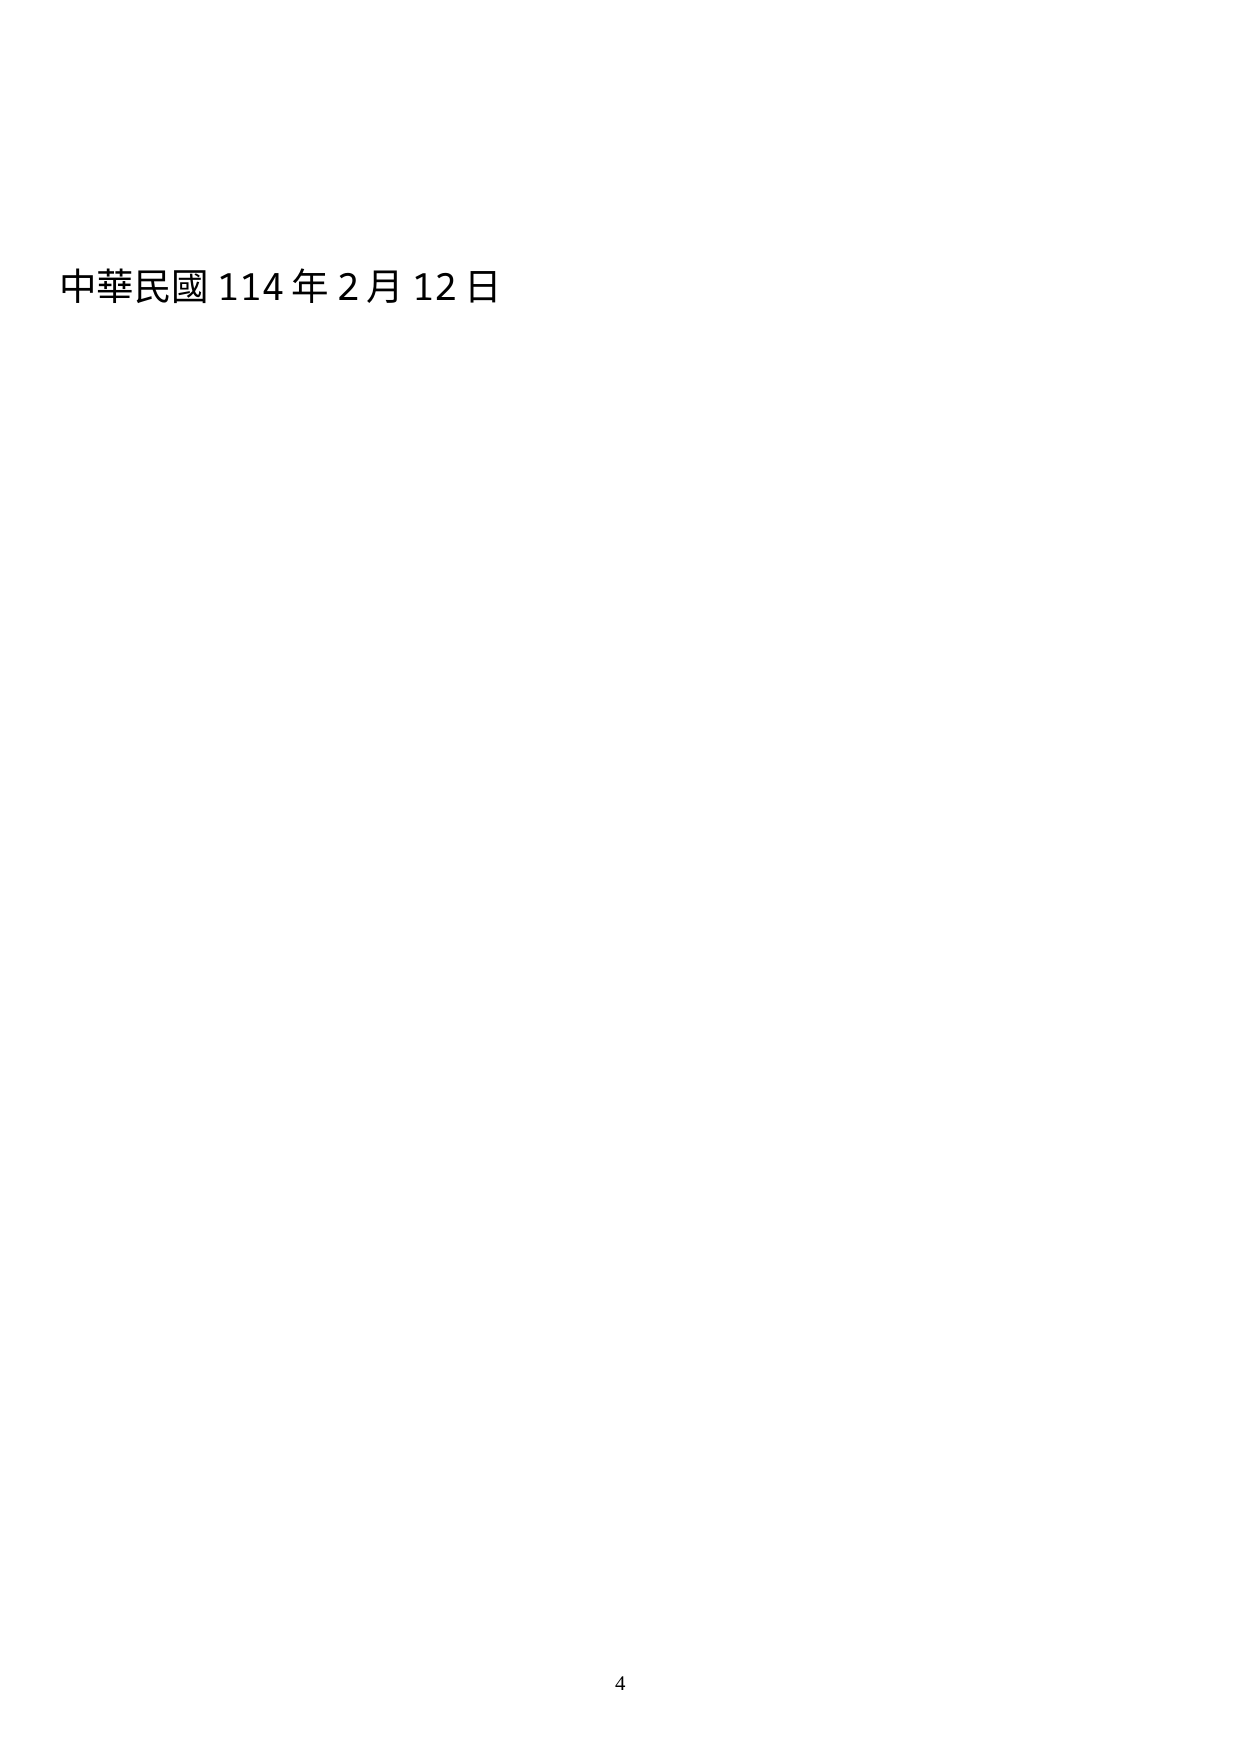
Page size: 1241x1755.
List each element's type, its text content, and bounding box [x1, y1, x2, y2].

text 中華民國114年2月12日 [59, 243, 1181, 305]
